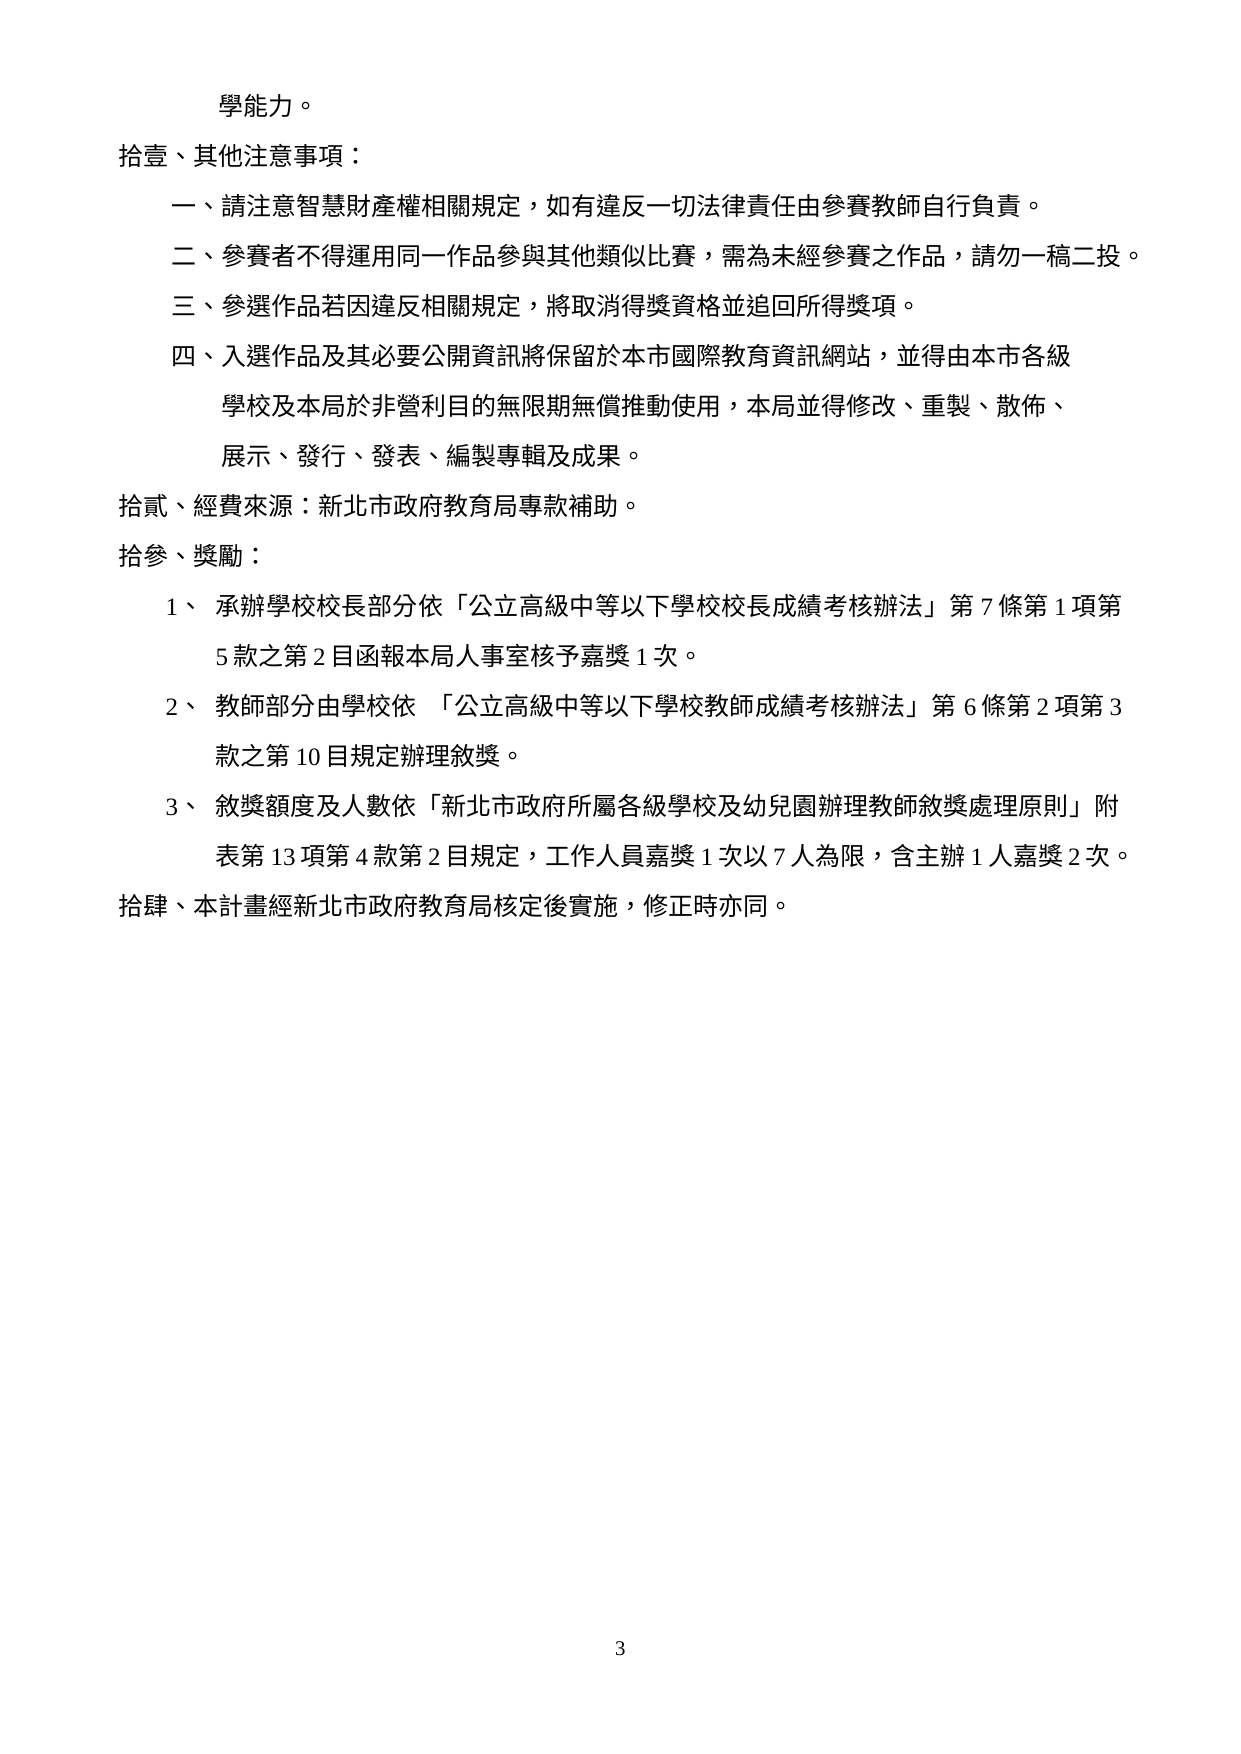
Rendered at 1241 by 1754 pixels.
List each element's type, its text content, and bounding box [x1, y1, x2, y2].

text 展示、發行、發表、編製專輯及成果。 [165, 425, 1122, 475]
text 拾壹、其他注意事項： [118, 125, 1122, 175]
text 學能力。 [168, 75, 1122, 125]
text 學校及本局於非營利目的無限期無償推動使用，本局並得修改、重製、散佈、 [165, 375, 1122, 425]
text 四、入選作品及其必要公開資訊將保留於本市國際教育資訊網站，並得由本市各級 [165, 325, 1122, 375]
list 教師部分由學校依 「公立高級中等以下學校教師成績考核辦法」第6條第2項第3款之第10目規定辦理敘獎。 [165, 675, 1122, 775]
list 承辦學校校長部分依「公立高級中等以下學校校長成績考核辦法」第7條第1項第5款之第2目函報本局人事室核予嘉獎1次。 [165, 575, 1122, 675]
text 拾貳、經費來源：新北市政府教育局專款補助。 [118, 475, 1122, 525]
text 三、參選作品若因違反相關規定，將取消得獎資格並追回所得獎項。 [165, 275, 1122, 325]
text 二、參賽者不得運用同一作品參與其他類似比賽，需為未經參賽之作品，請勿一稿二投。 [165, 225, 1122, 275]
text 一、請注意智慧財產權相關規定，如有違反一切法律責任由參賽教師自行負責。 [165, 175, 1122, 225]
text 拾肆、本計畫經新北市政府教育局核定後實施，修正時亦同。 [118, 875, 1122, 925]
list 敘獎額度及人數依「新北市政府所屬各級學校及幼兒園辦理教師敘獎處理原則」附表第13項第4款第2目規定，工作人員嘉獎1次以7人為限，含主辦1人嘉獎2次。 [165, 775, 1122, 875]
text 拾參、獎勵： [118, 525, 1122, 575]
